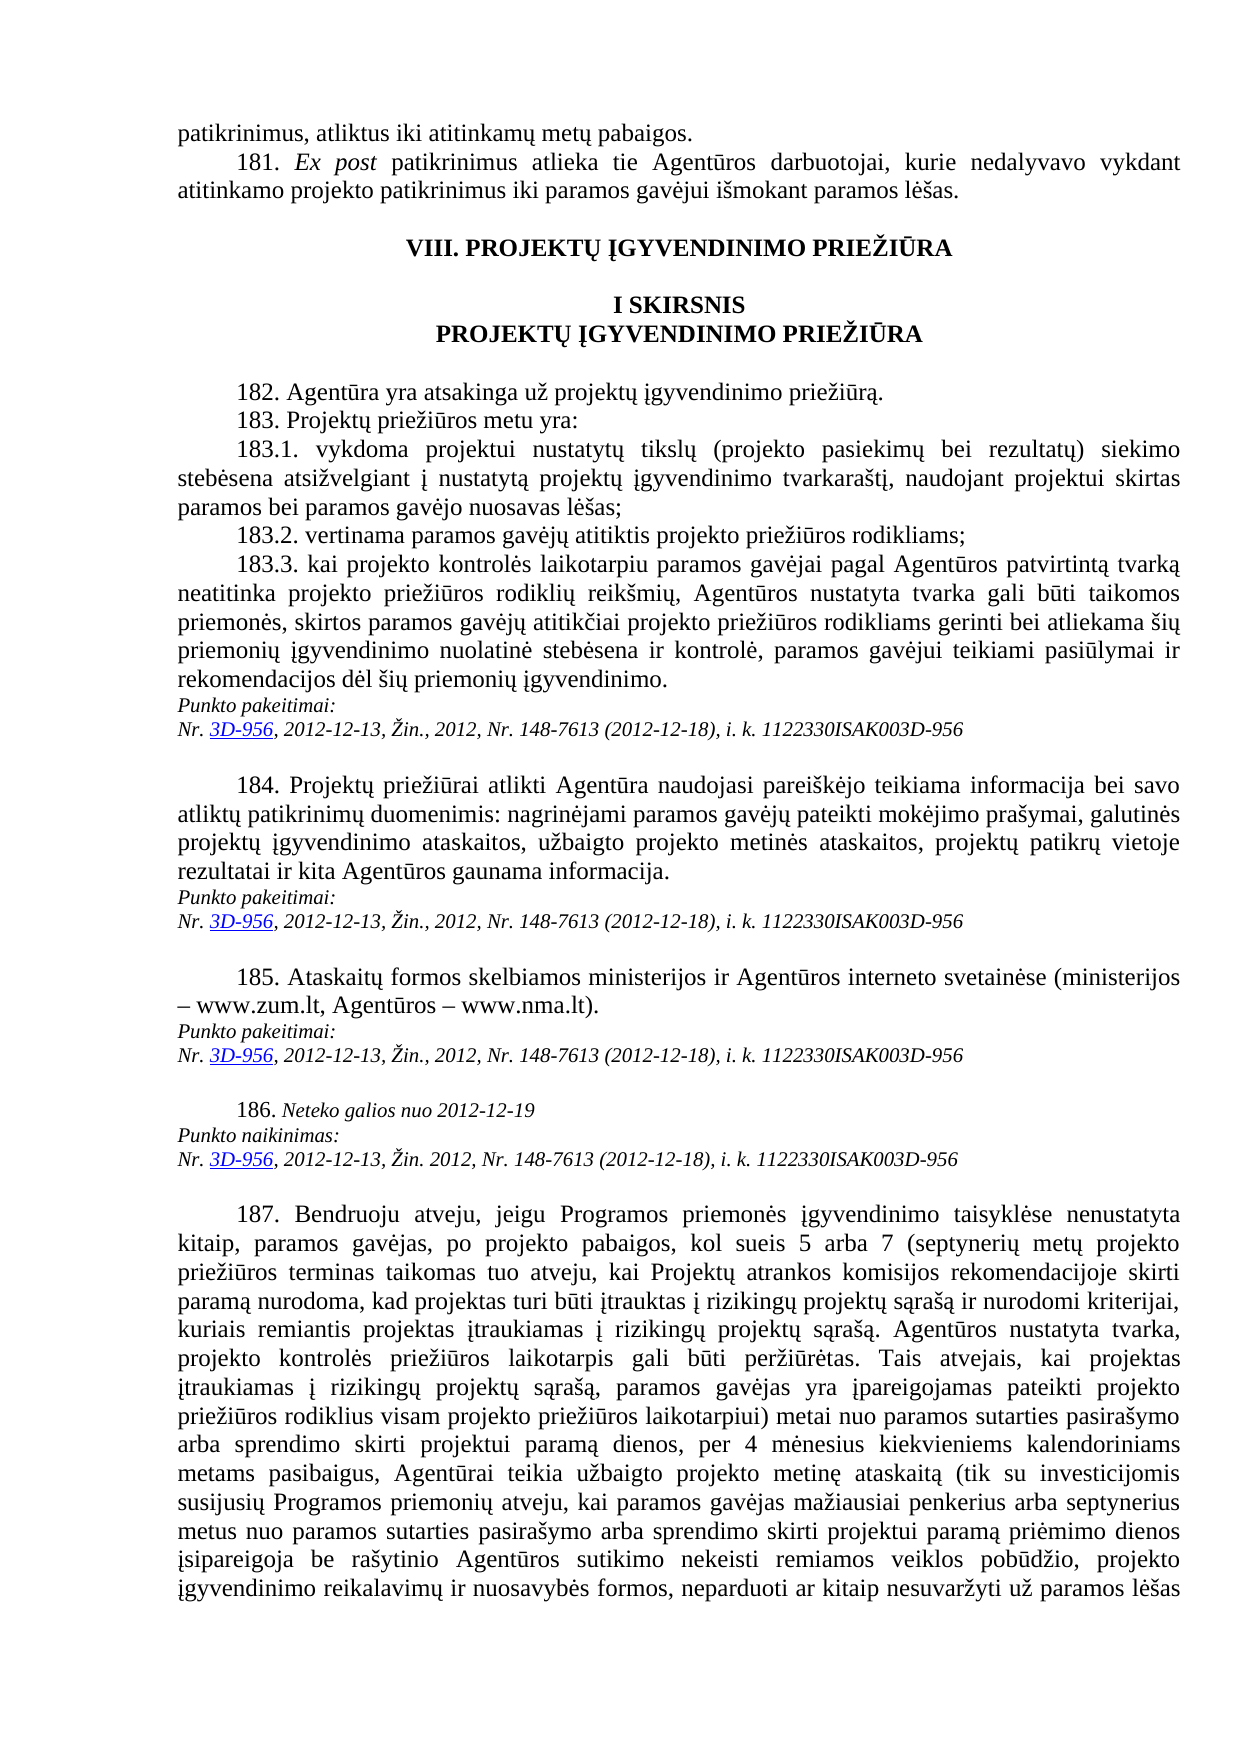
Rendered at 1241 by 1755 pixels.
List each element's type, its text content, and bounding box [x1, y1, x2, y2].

text patikrinimus, atliktus iki atitinkamų metų pabaigos. [177, 118, 1181, 147]
text Nr. 3D-956, 2012-12-13, Žin., 2012, Nr. 148-7613 (2012-12-18), i. k. 1122330ISAK003D-956 [177, 909, 1181, 933]
text 186. Neteko galios nuo 2012-12-19 [177, 1096, 1181, 1123]
text 183.1. vykdoma projektui nustatytų tikslų (projekto pasiekimų bei rezultatų) siekimo stebėsena atsižvelgiant į nustatytą projektų įgyvendinimo tvarkaraštį, naudojant projektui skirtas paramos bei paramos gavėjo nuosavas lėšas; [177, 434, 1181, 521]
text PROJEKTŲ ĮGYVENDINIMO PRIEŽIŪRA [177, 319, 1181, 348]
text Punkto naikinimas: [177, 1123, 1181, 1147]
text 185. Ataskaitų formos skelbiamos ministerijos ir Agentūros interneto svetainėse (ministerijos – www.zum.lt, Agentūros – www.nma.lt). [177, 962, 1181, 1019]
text 182. Agentūra yra atsakinga už projektų įgyvendinimo priežiūrą. [177, 377, 1181, 406]
text Punkto pakeitimai: [177, 1019, 1181, 1043]
text 183.2. vertinama paramos gavėjų atitiktis projekto priežiūros rodikliams; [177, 521, 1181, 549]
text 187. Bendruoju atveju, jeigu Programos priemonės įgyvendinimo taisyklėse nenustatyta kitaip, paramos gavėjas, po projekto pabaigos, kol sueis 5 arba 7 (septynerių metų projekto priežiūros terminas taikomas tuo atveju, kai Projektų atrankos komisijos rekomendacijoje skirti paramą nurodoma, kad projektas turi būti įtrauktas į rizikingų projektų sąrašą ir nurodomi kriterijai, kuriais remiantis projektas įtraukiamas į rizikingų projektų sąrašą. Agentūros nustatyta tvarka, projekto kontrolės priežiūros laikotarpis gali būti peržiūrėtas. Tais atvejais, kai projektas įtraukiamas į rizikingų projektų sąrašą, paramos gavėjas yra įpareigojamas pateikti projekto priežiūros rodiklius visam projekto priežiūros laikotarpiui) metai nuo paramos sutarties pasirašymo arba sprendimo skirti projektui paramą dienos, per 4 mėnesius kiekvieniems kalendoriniams metams pasibaigus, Agentūrai teikia užbaigto projekto metinę ataskaitą (tik su investicijomis susijusių Programos priemonių atveju, kai paramos gavėjas mažiausiai penkerius arba septynerius metus nuo paramos sutarties pasirašymo arba sprendimo skirti projektui paramą priėmimo dienos įsipareigoja be rašytinio Agentūros sutikimo nekeisti remiamos veiklos pobūdžio, projekto įgyvendinimo reikalavimų ir nuosavybės formos, neparduoti ar kitaip nesuvaržyti už paramos lėšas [177, 1199, 1181, 1602]
text Nr. 3D-956, 2012-12-13, Žin., 2012, Nr. 148-7613 (2012-12-18), i. k. 1122330ISAK003D-956 [177, 1043, 1181, 1067]
text 181. Ex post patikrinimus atlieka tie Agentūros darbuotojai, kurie nedalyvavo vykdant atitinkamo projekto patikrinimus iki paramos gavėjui išmokant paramos lėšas. [177, 147, 1181, 204]
text 183. Projektų priežiūros metu yra: [177, 406, 1181, 434]
text Punkto pakeitimai: [177, 885, 1181, 909]
text Nr. 3D-956, 2012-12-13, Žin. 2012, Nr. 148-7613 (2012-12-18), i. k. 1122330ISAK003D-956 [177, 1147, 1181, 1171]
text 183.3. kai projekto kontrolės laikotarpiu paramos gavėjai pagal Agentūros patvirtintą tvarką neatitinka projekto priežiūros rodiklių reikšmių, Agentūros nustatyta tvarka gali būti taikomos priemonės, skirtos paramos gavėjų atitikčiai projekto priežiūros rodikliams gerinti bei atliekama šių priemonių įgyvendinimo nuolatinė stebėsena ir kontrolė, paramos gavėjui teikiami pasiūlymai ir rekomendacijos dėl šių priemonių įgyvendinimo. [177, 549, 1181, 693]
text Punkto pakeitimai: [177, 693, 1181, 717]
text VIII. PROJEKTŲ ĮGYVENDINIMO PRIEŽIŪRA [177, 233, 1181, 262]
text 184. Projektų priežiūrai atlikti Agentūra naudojasi pareiškėjo teikiama informacija bei savo atliktų patikrinimų duomenimis: nagrinėjami paramos gavėjų pateikti mokėjimo prašymai, galutinės projektų įgyvendinimo ataskaitos, užbaigto projekto metinės ataskaitos, projektų patikrų vietoje rezultatai ir kita Agentūros gaunama informacija. [177, 770, 1181, 885]
text I SKIRSNIS [177, 291, 1181, 319]
text Nr. 3D-956, 2012-12-13, Žin., 2012, Nr. 148-7613 (2012-12-18), i. k. 1122330ISAK003D-956 [177, 717, 1181, 741]
